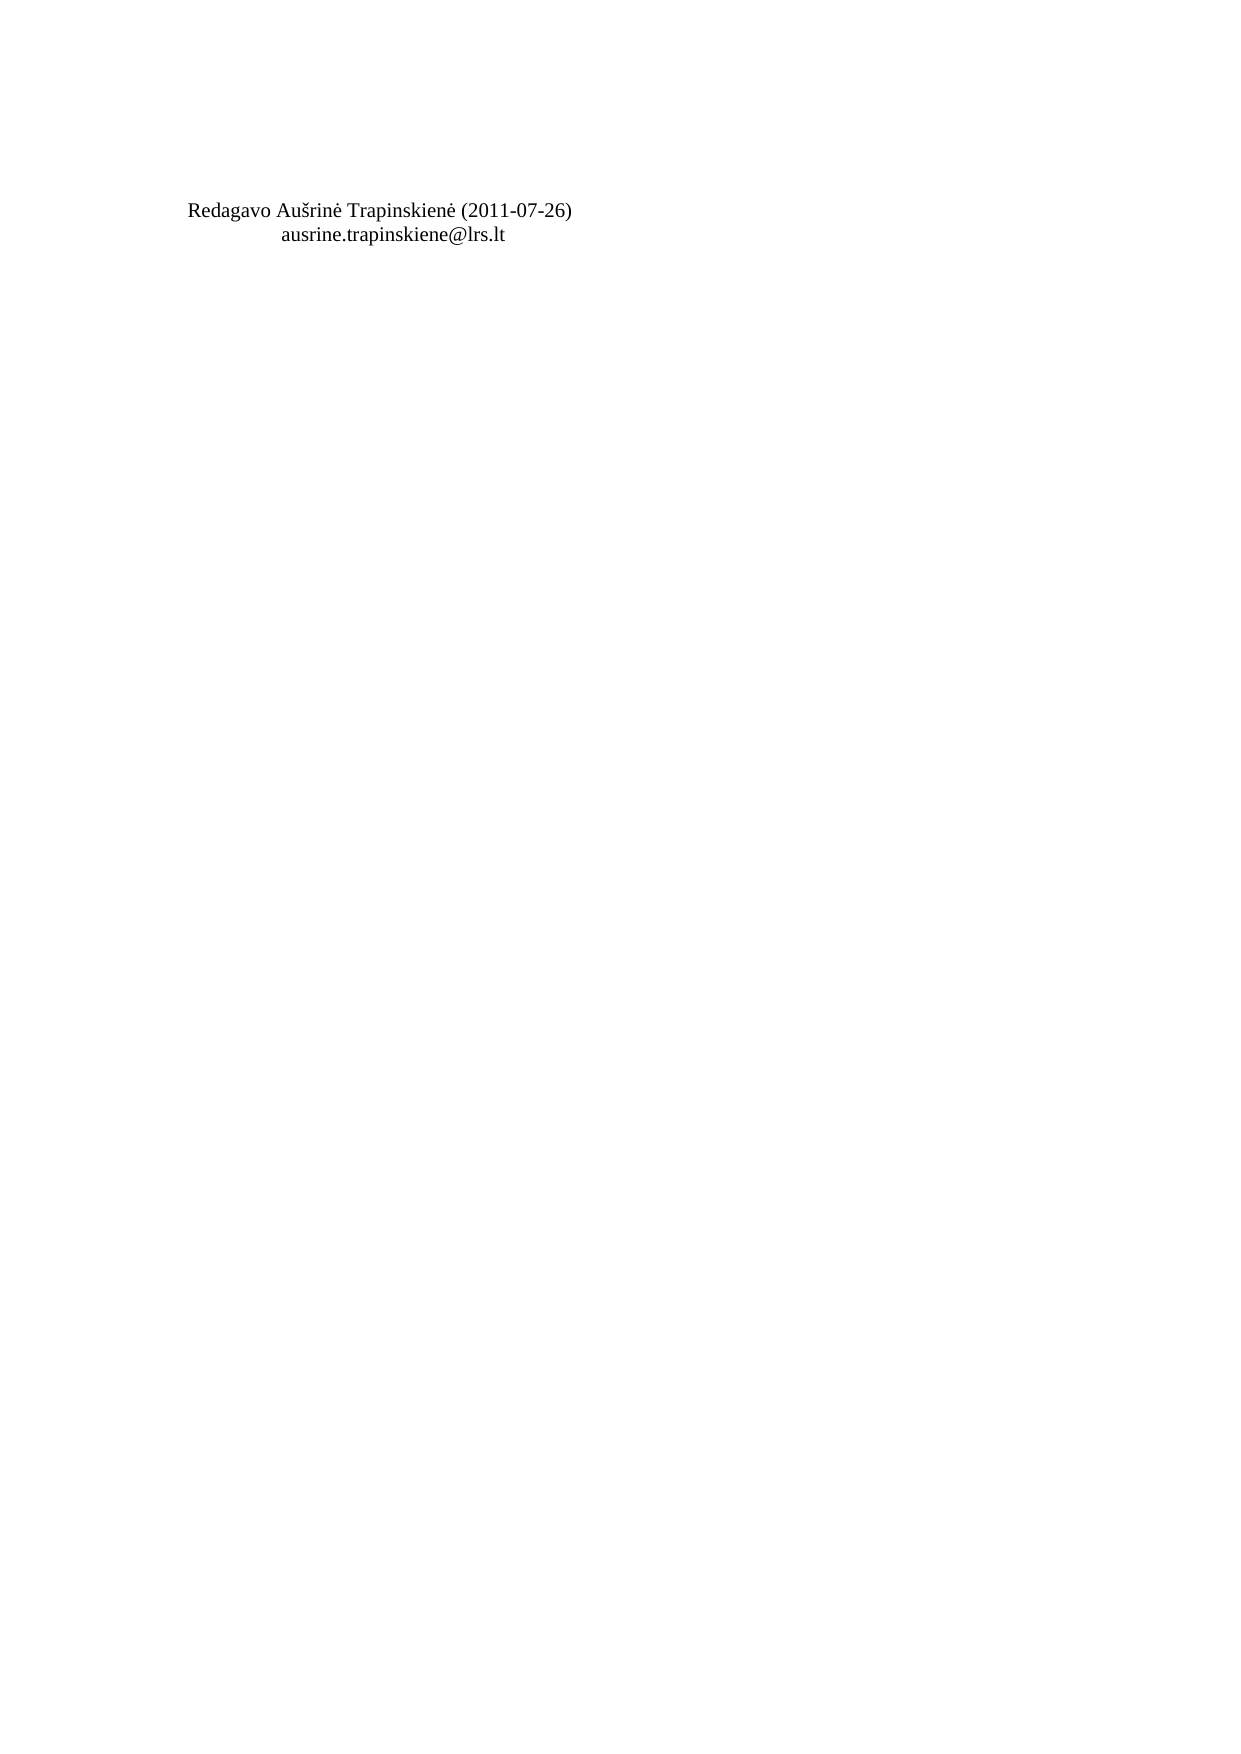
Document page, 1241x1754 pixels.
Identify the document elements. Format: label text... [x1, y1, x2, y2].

text ausrine.trapinskiene@lrs.lt [187, 222, 1053, 246]
text Redagavo Aušrinė Trapinskienė (2011-07-26) [187, 198, 1053, 222]
